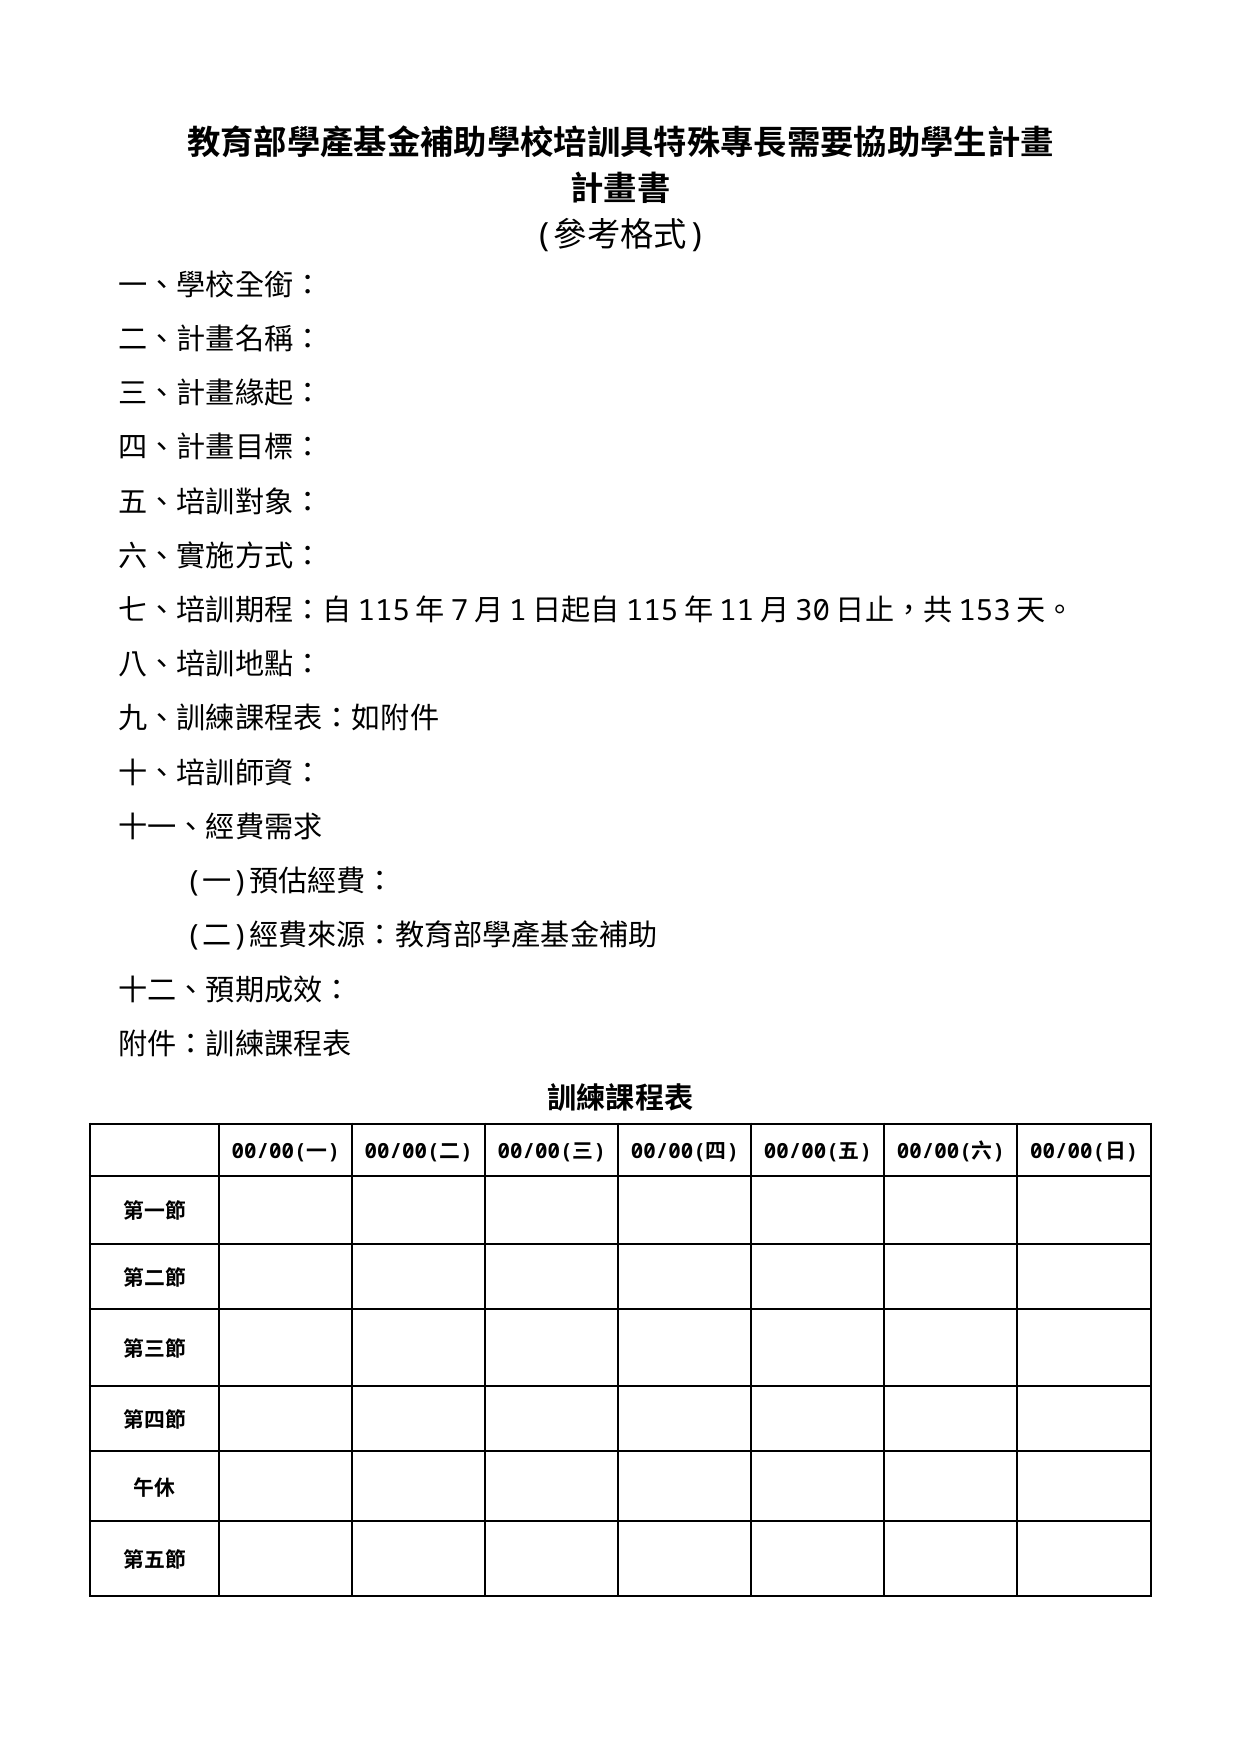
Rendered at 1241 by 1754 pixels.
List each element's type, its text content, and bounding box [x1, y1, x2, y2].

table_cell [885, 1177, 1016, 1243]
table_cell [353, 1177, 484, 1243]
table_cell [1018, 1245, 1150, 1308]
table_cell [752, 1522, 883, 1595]
table_header 00/00(六) [885, 1125, 1016, 1175]
table_cell [1018, 1387, 1150, 1450]
list 計畫目標： [118, 424, 1122, 466]
table_header 00/00(五) [752, 1125, 883, 1175]
table_cell [752, 1245, 883, 1308]
table_cell [885, 1452, 1016, 1519]
list 培訓期程：自115年7月1日起自115年11月30日止，共153天。 [118, 587, 1122, 629]
table_cell [752, 1310, 883, 1384]
list 培訓對象： [118, 478, 1122, 521]
table_cell [220, 1310, 351, 1384]
table_cell [1018, 1522, 1150, 1595]
table_cell [619, 1522, 750, 1595]
table_cell [353, 1245, 484, 1308]
list 培訓地點： [118, 641, 1122, 683]
list 訓練課程表：如附件 [118, 695, 1122, 737]
table_cell [486, 1452, 617, 1519]
table_cell [353, 1387, 484, 1450]
table_cell [220, 1387, 351, 1450]
table_header 00/00(一) [220, 1125, 351, 1175]
table_cell [619, 1310, 750, 1384]
table_cell [1018, 1452, 1150, 1519]
list 培訓師資： [118, 749, 1122, 791]
table_cell [752, 1452, 883, 1519]
table_cell [486, 1310, 617, 1384]
table_cell [486, 1245, 617, 1308]
table_cell [353, 1522, 484, 1595]
table_cell [486, 1387, 617, 1450]
table_cell 第五節 [91, 1522, 218, 1595]
table_header 00/00(二) [353, 1125, 484, 1175]
table_cell [1018, 1310, 1150, 1384]
table_cell [619, 1387, 750, 1450]
list 預期成效： [118, 966, 1122, 1008]
text 計畫書 [118, 164, 1122, 210]
table_cell [220, 1452, 351, 1519]
text (參考格式) [118, 210, 1122, 256]
table_cell [486, 1522, 617, 1595]
list 經費來源：教育部學產基金補助 [185, 912, 1122, 954]
table_cell [220, 1522, 351, 1595]
table_cell 午休 [91, 1452, 218, 1519]
table_cell 第二節 [91, 1245, 218, 1308]
table_cell [885, 1387, 1016, 1450]
table_cell [220, 1245, 351, 1308]
table_cell [220, 1177, 351, 1243]
list 實施方式： [118, 532, 1122, 575]
text 附件：訓練課程表 [118, 1020, 1122, 1062]
table_cell [885, 1522, 1016, 1595]
table_cell [885, 1245, 1016, 1308]
table_cell [486, 1177, 617, 1243]
text 訓練課程表 [118, 1074, 1122, 1117]
table_cell [885, 1310, 1016, 1384]
table_cell [353, 1310, 484, 1384]
table_cell 第三節 [91, 1310, 218, 1384]
table_cell [619, 1452, 750, 1519]
list 經費需求 [118, 803, 1122, 846]
table_header 00/00(四) [619, 1125, 750, 1175]
table_cell [1018, 1177, 1150, 1243]
table_cell 第一節 [91, 1177, 218, 1243]
table_cell [752, 1387, 883, 1450]
list 計畫緣起： [118, 370, 1122, 412]
table_cell [619, 1245, 750, 1308]
table_cell [752, 1177, 883, 1243]
table_header 00/00(三) [486, 1125, 617, 1175]
list 預估經費： [185, 857, 1122, 900]
text 教育部學產基金補助學校培訓具特殊專長需要協助學生計畫 [118, 118, 1122, 164]
table_cell 第四節 [91, 1387, 218, 1450]
list 計畫名稱： [118, 316, 1122, 358]
table_header [91, 1125, 218, 1175]
table_cell [619, 1177, 750, 1243]
table_cell [353, 1452, 484, 1519]
table_header 00/00(日) [1018, 1125, 1150, 1175]
list 學校全銜： [118, 262, 1122, 304]
